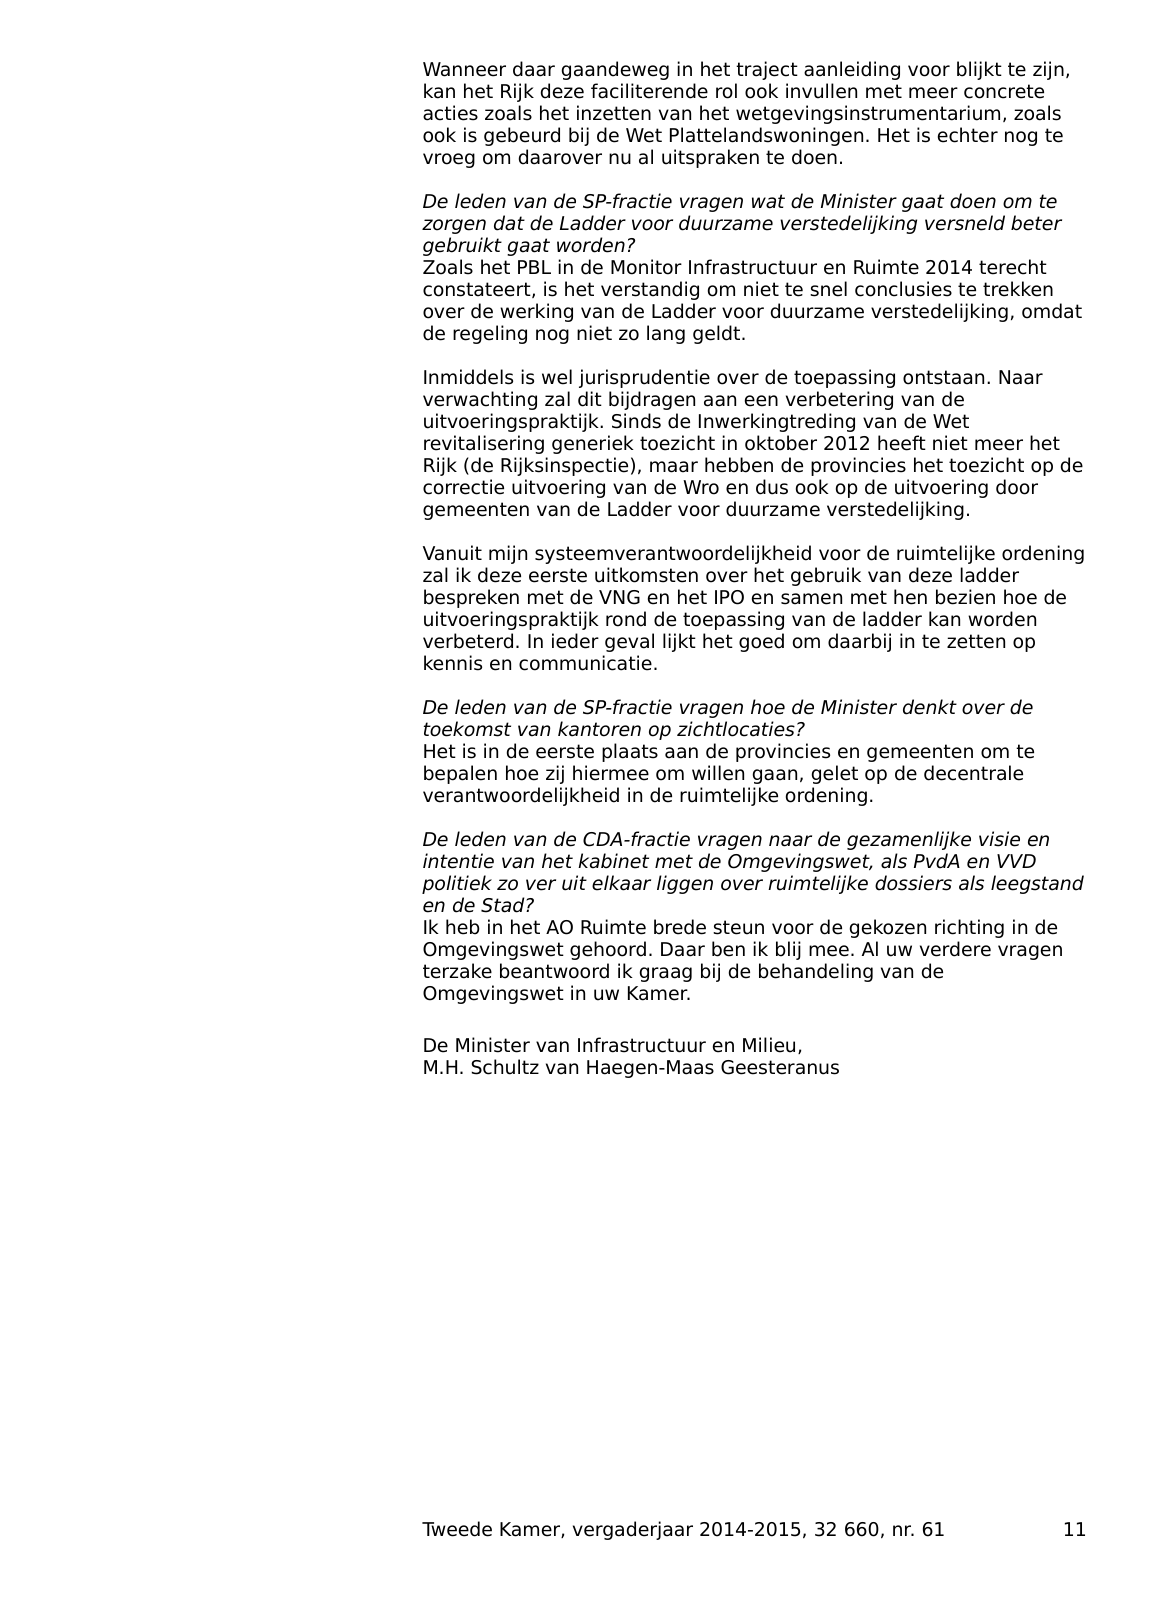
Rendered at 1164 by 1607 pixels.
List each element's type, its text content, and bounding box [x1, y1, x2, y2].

text Het is in de eerste plaats aan de provincies en gemeenten om te bepalen hoe zij hiermee om willen gaan, gelet op de decentrale verantwoordelijkheid in de ruimtelijke ordening. [422, 741, 1087, 807]
text Inmiddels is wel jurisprudentie over de toepassing ontstaan. Naar verwachting zal dit bijdragen aan een verbetering van de uitvoeringspraktijk. Sinds de Inwerkingtreding van de Wet revitalisering generiek toezicht in oktober 2012 heeft niet meer het Rijk (de Rijksinspectie), maar hebben de provincies het toezicht op de correctie uitvoering van de Wro en dus ook op de uitvoering door gemeenten van de Ladder voor duurzame verstedelijking. [422, 367, 1087, 521]
text De leden van de SP-fractie vragen hoe de Minister denkt over de toekomst van kantoren op zichtlocaties? [422, 697, 1087, 741]
text Ik heb in het AO Ruimte brede steun voor de gekozen richting in de Omgevingswet gehoord. Daar ben ik blij mee. Al uw verdere vragen terzake beantwoord ik graag bij de behandeling van de Omgevingswet in uw Kamer. [422, 917, 1087, 1005]
text Zoals het PBL in de Monitor Infrastructuur en Ruimte 2014 terecht constateert, is het verstandig om niet te snel conclusies te trekken over de werking van de Ladder voor duurzame verstedelijking, omdat de regeling nog niet zo lang geldt. [422, 257, 1087, 345]
text De Minister van Infrastructuur en Milieu, M.H. Schultz van Haegen-Maas Geesteranus [422, 1035, 1087, 1079]
text Wanneer daar gaandeweg in het traject aanleiding voor blijkt te zijn, kan het Rijk deze faciliterende rol ook invullen met meer concrete acties zoals het inzetten van het wetgevingsinstrumentarium, zoals ook is gebeurd bij de Wet Plattelandswoningen. Het is echter nog te vroeg om daarover nu al uitspraken te doen. [422, 59, 1087, 169]
text De leden van de CDA-fractie vragen naar de gezamenlijke visie en intentie van het kabinet met de Omgevingswet, als PvdA en VVD politiek zo ver uit elkaar liggen over ruimtelijke dossiers als leegstand en de Stad? [422, 829, 1087, 917]
text De leden van de SP-fractie vragen wat de Minister gaat doen om te zorgen dat de Ladder voor duurzame verstedelijking versneld beter gebruikt gaat worden? [422, 191, 1087, 257]
text Vanuit mijn systeemverantwoordelijkheid voor de ruimtelijke ordening zal ik deze eerste uitkomsten over het gebruik van deze ladder bespreken met de VNG en het IPO en samen met hen bezien hoe de uitvoeringspraktijk rond de toepassing van de ladder kan worden verbeterd. In ieder geval lijkt het goed om daarbij in te zetten op kennis en communicatie. [422, 543, 1087, 675]
